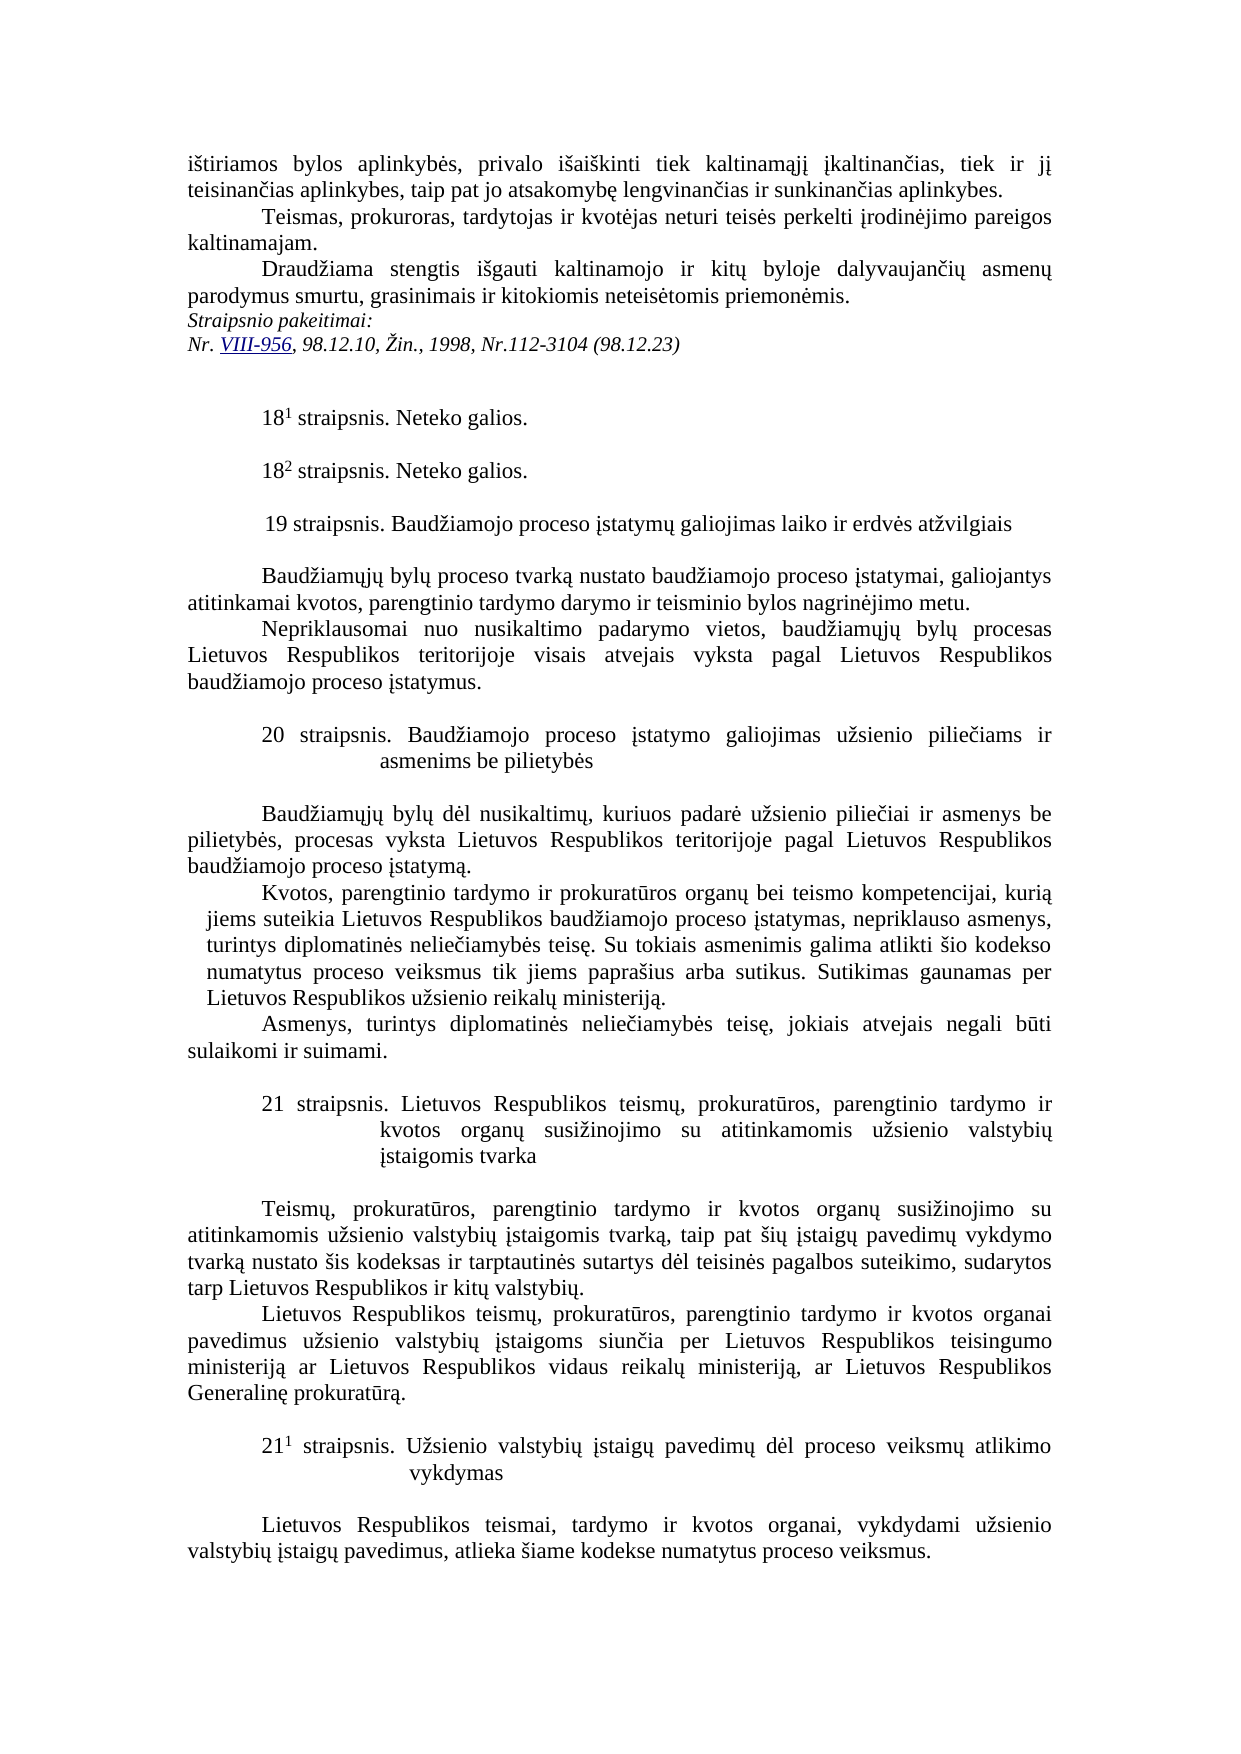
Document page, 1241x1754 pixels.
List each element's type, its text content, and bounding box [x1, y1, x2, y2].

text Draudžiama stengtis išgauti kaltinamojo ir kitų byloje dalyvaujančių asmenų parodymus smurtu, grasinimais ir kitokiomis neteisėtomis priemonėmis. [187, 255, 1053, 308]
text 211 straipsnis. Užsienio valstybių įstaigų pavedimų dėl proceso veiksmų atlikimo vykdymas [261, 1432, 1053, 1485]
text ištiriamos bylos aplinkybės, privalo išaiškinti tiek kaltinamąjį įkaltinančias, tiek ir jį teisinančias aplinkybes, taip pat jo atsakomybę lengvinančias ir sunkinančias aplinkybes. [187, 150, 1053, 203]
text Kvotos, parengtinio tardymo ir prokuratūros organų bei teismo kompetencijai, kurią jiems suteikia Lietuvos Respublikos baudžiamojo proceso įstatymas, nepriklauso asmenys, turintys diplomatinės neliečiamybės teisę. Su tokiais asmenimis galima atlikti šio kodekso numatytus proceso veiksmus tik jiems paprašius arba sutikus. Sutikimas gaunamas per Lietuvos Respublikos užsienio reikalų ministeriją. [206, 879, 1053, 1011]
text Asmenys, turintys diplomatinės neliečiamybės teisę, jokiais atvejais negali būti sulaikomi ir suimami. [187, 1011, 1053, 1063]
text Nepriklausomai nuo nusikaltimo padarymo vietos, baudžiamųjų bylų procesas Lietuvos Respublikos teritorijoje visais atvejais vyksta pagal Lietuvos Respublikos baudžiamojo proceso įstatymus. [187, 615, 1053, 694]
text Teismas, prokuroras, tardytojas ir kvotėjas neturi teisės perkelti įrodinėjimo pareigos kaltinamajam. [187, 203, 1053, 255]
text 21 straipsnis. Lietuvos Respublikos teismų, prokuratūros, parengtinio tardymo ir kvotos organų susižinojimo su atitinkamomis užsienio valstybių įstaigomis tvarka [261, 1089, 1053, 1169]
text Lietuvos Respublikos teismai, tardymo ir kvotos organai, vykdydami užsienio valstybių įstaigų pavedimus, atlieka šiame kodekse numatytus proceso veiksmus. [187, 1511, 1053, 1564]
text 19 straipsnis. Baudžiamojo proceso įstatymų galiojimas laiko ir erdvės atžvilgiais [209, 510, 1053, 536]
text Baudžiamųjų bylų dėl nusikaltimų, kuriuos padarė užsienio piliečiai ir asmenys be pilietybės, procesas vyksta Lietuvos Respublikos teritorijoje pagal Lietuvos Respublikos baudžiamojo proceso įstatymą. [187, 800, 1053, 879]
text 181 straipsnis. Neteko galios. [187, 404, 1053, 431]
text 20 straipsnis. Baudžiamojo proceso įstatymo galiojimas užsienio piliečiams ir asmenims be pilietybės [261, 721, 1053, 773]
text Lietuvos Respublikos teismų, prokuratūros, parengtinio tardymo ir kvotos organai pavedimus užsienio valstybių įstaigoms siunčia per Lietuvos Respublikos teisingumo ministeriją ar Lietuvos Respublikos vidaus reikalų ministeriją, ar Lietuvos Respublikos Generalinę prokuratūrą. [187, 1300, 1053, 1406]
text Nr. VIII-956, 98.12.10, Žin., 1998, Nr.112-3104 (98.12.23) [187, 332, 1053, 356]
text Baudžiamųjų bylų proceso tvarką nustato baudžiamojo proceso įstatymai, galiojantys atitinkamai kvotos, parengtinio tardymo darymo ir teisminio bylos nagrinėjimo metu. [187, 562, 1053, 615]
text 182 straipsnis. Neteko galios. [206, 457, 1053, 483]
text Teismų, prokuratūros, parengtinio tardymo ir kvotos organų susižinojimo su atitinkamomis užsienio valstybių įstaigomis tvarką, taip pat šių įstaigų pavedimų vykdymo tvarką nustato šis kodeksas ir tarptautinės sutartys dėl teisinės pagalbos suteikimo, sudarytos tarp Lietuvos Respublikos ir kitų valstybių. [187, 1195, 1053, 1300]
text Straipsnio pakeitimai: [187, 308, 1053, 332]
